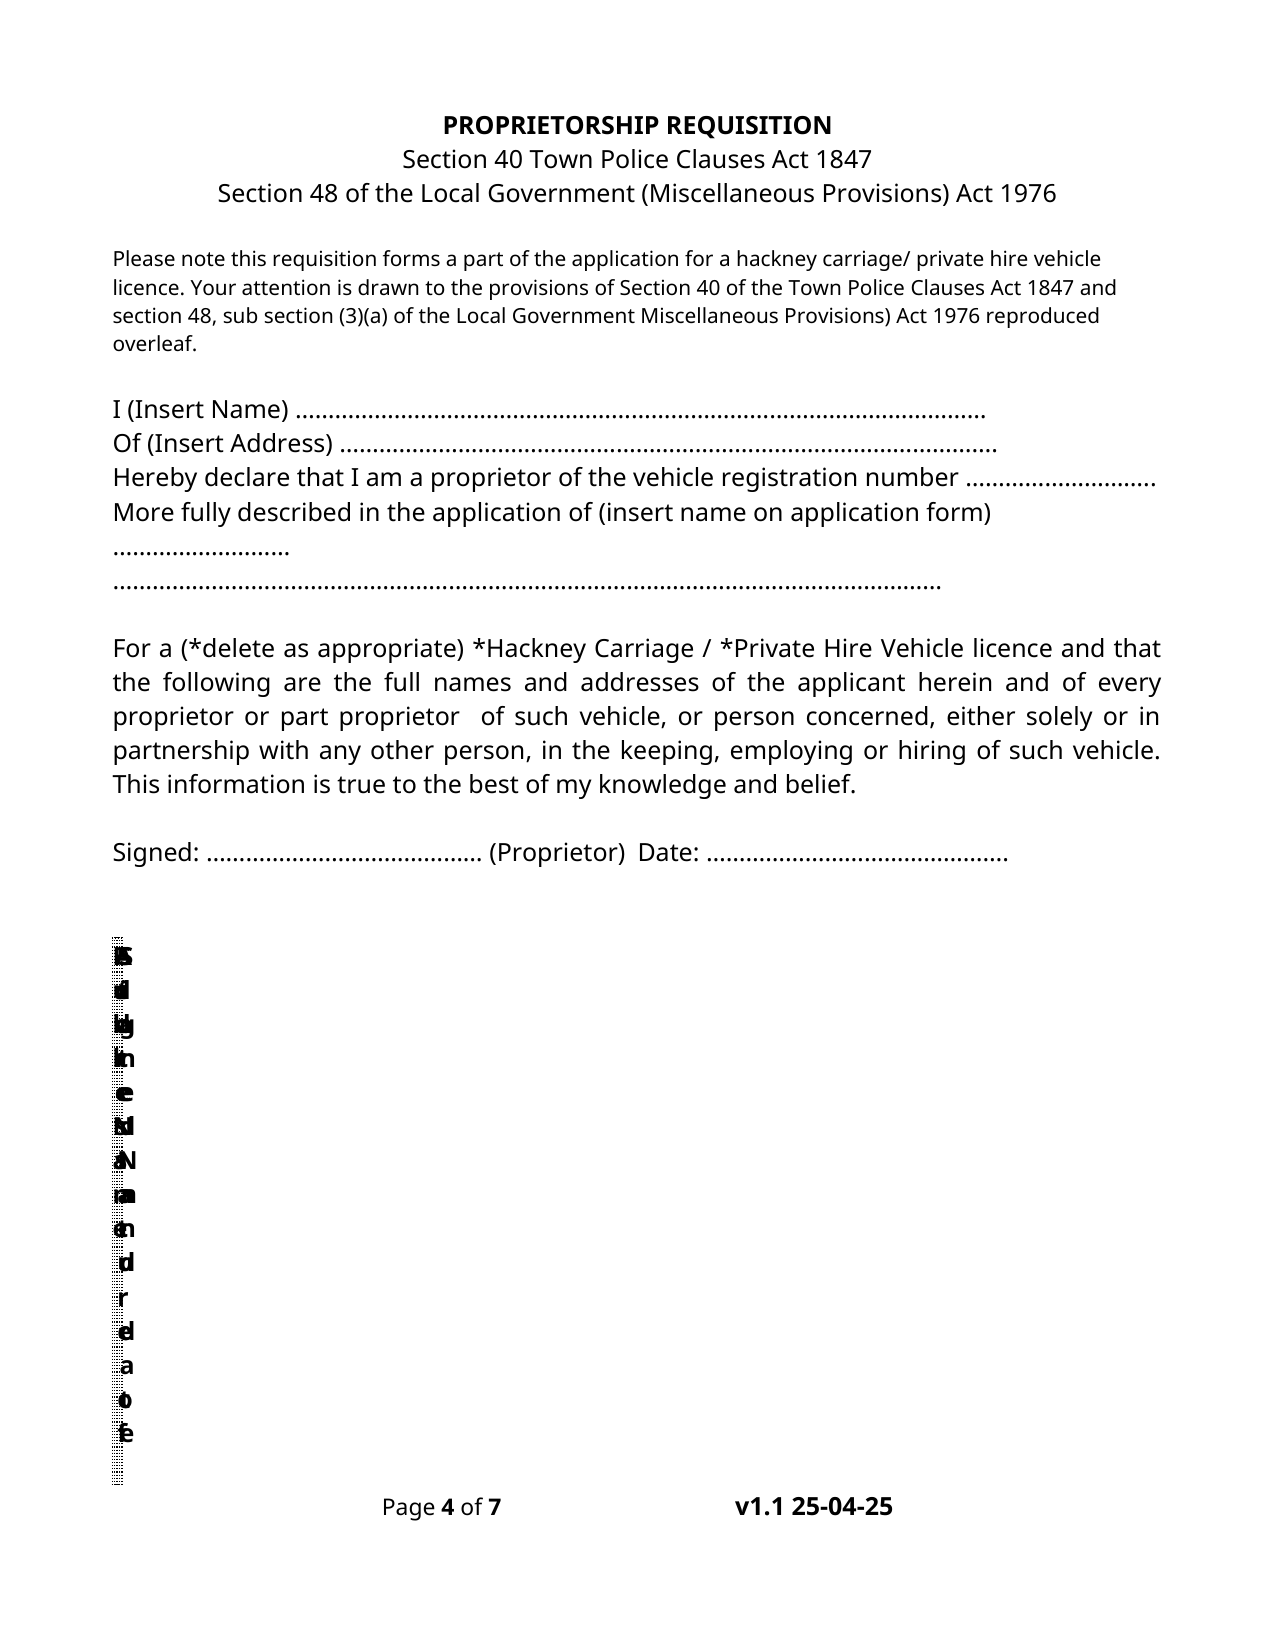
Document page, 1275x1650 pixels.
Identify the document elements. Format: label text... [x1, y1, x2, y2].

text I (Insert Name) …………………………………………………………………………………………… [112, 392, 1163, 426]
text PROPRIETORSHIP REQUISITION [112, 108, 1163, 142]
text Signed: …………………………………… (Proprietor) Date: ………………………………………. [112, 835, 1163, 869]
text ……………………………………………………………………………………………………………… [112, 562, 1163, 596]
text Of (Insert Address) ………………………………………………………………………………………. [112, 426, 1163, 460]
text Please note this requisition forms a part of the application for a hackney carriage/ private hire vehicle licence. Your attention is drawn to the provisions of Section 40 of the Town Police Clauses Act 1847 and section 48, sub section (3)(a) of the Local Government Miscellaneous Provisions) Act 1976 reproduced overleaf. [112, 244, 1163, 358]
text Hereby declare that I am a proprietor of the vehicle registration number ……………………….. [112, 460, 1163, 494]
text More fully described in the application of (insert name on application form) ……………………… [112, 494, 1163, 562]
text Section 48 of the Local Government (Miscellaneous Provisions) Act 1976 [112, 176, 1163, 210]
text For a (*delete as appropriate) *Hackney Carriage / *Private Hire Vehicle licence and that the following are the full names and addresses of the applicant herein and of every proprietor or part proprietor of such vehicle, or person concerned, either solely or in partnership with any other person, in the keeping, employing or hiring of such vehicle. This information is true to the best of my knowledge and belief. [112, 630, 1163, 801]
text Section 40 Town Police Clauses Act 1847 [112, 142, 1163, 176]
